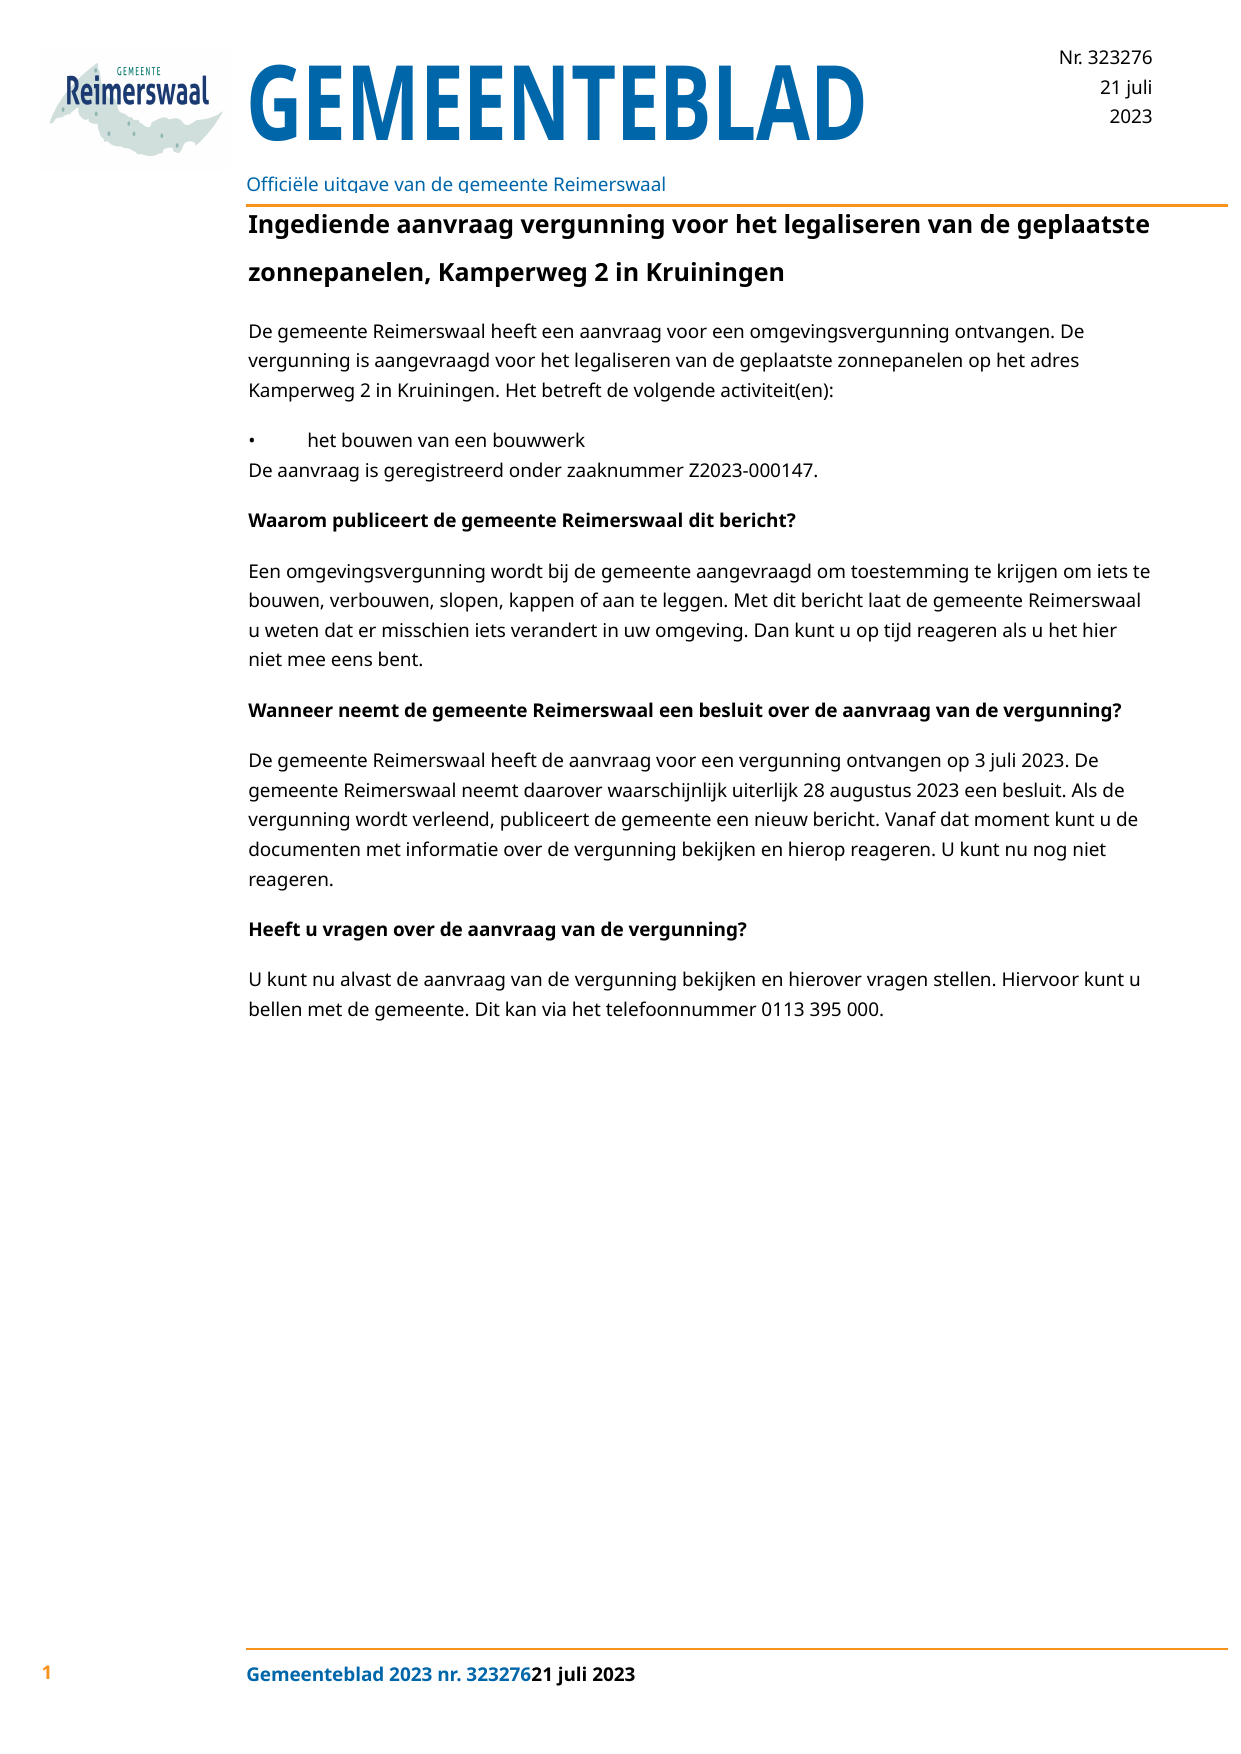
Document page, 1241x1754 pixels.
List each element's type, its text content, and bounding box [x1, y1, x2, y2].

text De gemeente Reimerswaal heeft een aanvraag voor een omgevingsvergunning ontvangen. De vergunning is aangevraagd voor het legaliseren van de geplaatste zonnepanelen op het adres Kamperweg 2 in Kruiningen. Het betreft de volgende activiteit(en): [248, 318, 1152, 403]
text Ingediende aanvraag vergunning voor het legaliseren van de geplaatste zonnepanelen, Kamperweg 2 in Kruiningen [248, 207, 1152, 288]
picture [41, 47, 231, 172]
text U kunt nu alvast de aanvraag van de vergunning bekijken en hierover vragen stellen. Hiervoor kunt u bellen met de gemeente. Dit kan via het telefoonnummer 0113 395 000. [248, 967, 1152, 1022]
text Wanneer neemt de gemeente Reimerswaal een besluit over de aanvraag van de vergunning? [248, 697, 1152, 723]
text Een omgevingsvergunning wordt bij de gemeente aangevraagd om toestemming te krijgen om iets te bouwen, verbouwen, slopen, kappen of aan te leggen. Met dit bericht laat de gemeente Reimerswaal u weten dat er misschien iets verandert in uw omgeving. Dan kunt u op tijd reageren als u het hier niet mee eens bent. [248, 558, 1152, 672]
text Heeft u vragen over de aanvraag van de vergunning? [248, 916, 1152, 942]
list het bouwen van een bouwwerk [248, 427, 1152, 453]
text Waarom publiceert de gemeente Reimerswaal dit bericht? [248, 507, 1152, 533]
text De gemeente Reimerswaal heeft de aanvraag voor een vergunning ontvangen op 3 juli 2023. De gemeente Reimerswaal neemt daarover waarschijnlijk uiterlijk 28 augustus 2023 een besluit. Als de vergunning wordt verleend, publiceert de gemeente een nieuw bericht. Vanaf dat moment kunt u de documenten met informatie over de vergunning bekijken en hierop reageren. U kunt nu nog niet reageren. [248, 747, 1152, 892]
text De aanvraag is geregistreerd onder zaaknummer Z2023-000147. [248, 457, 1152, 483]
